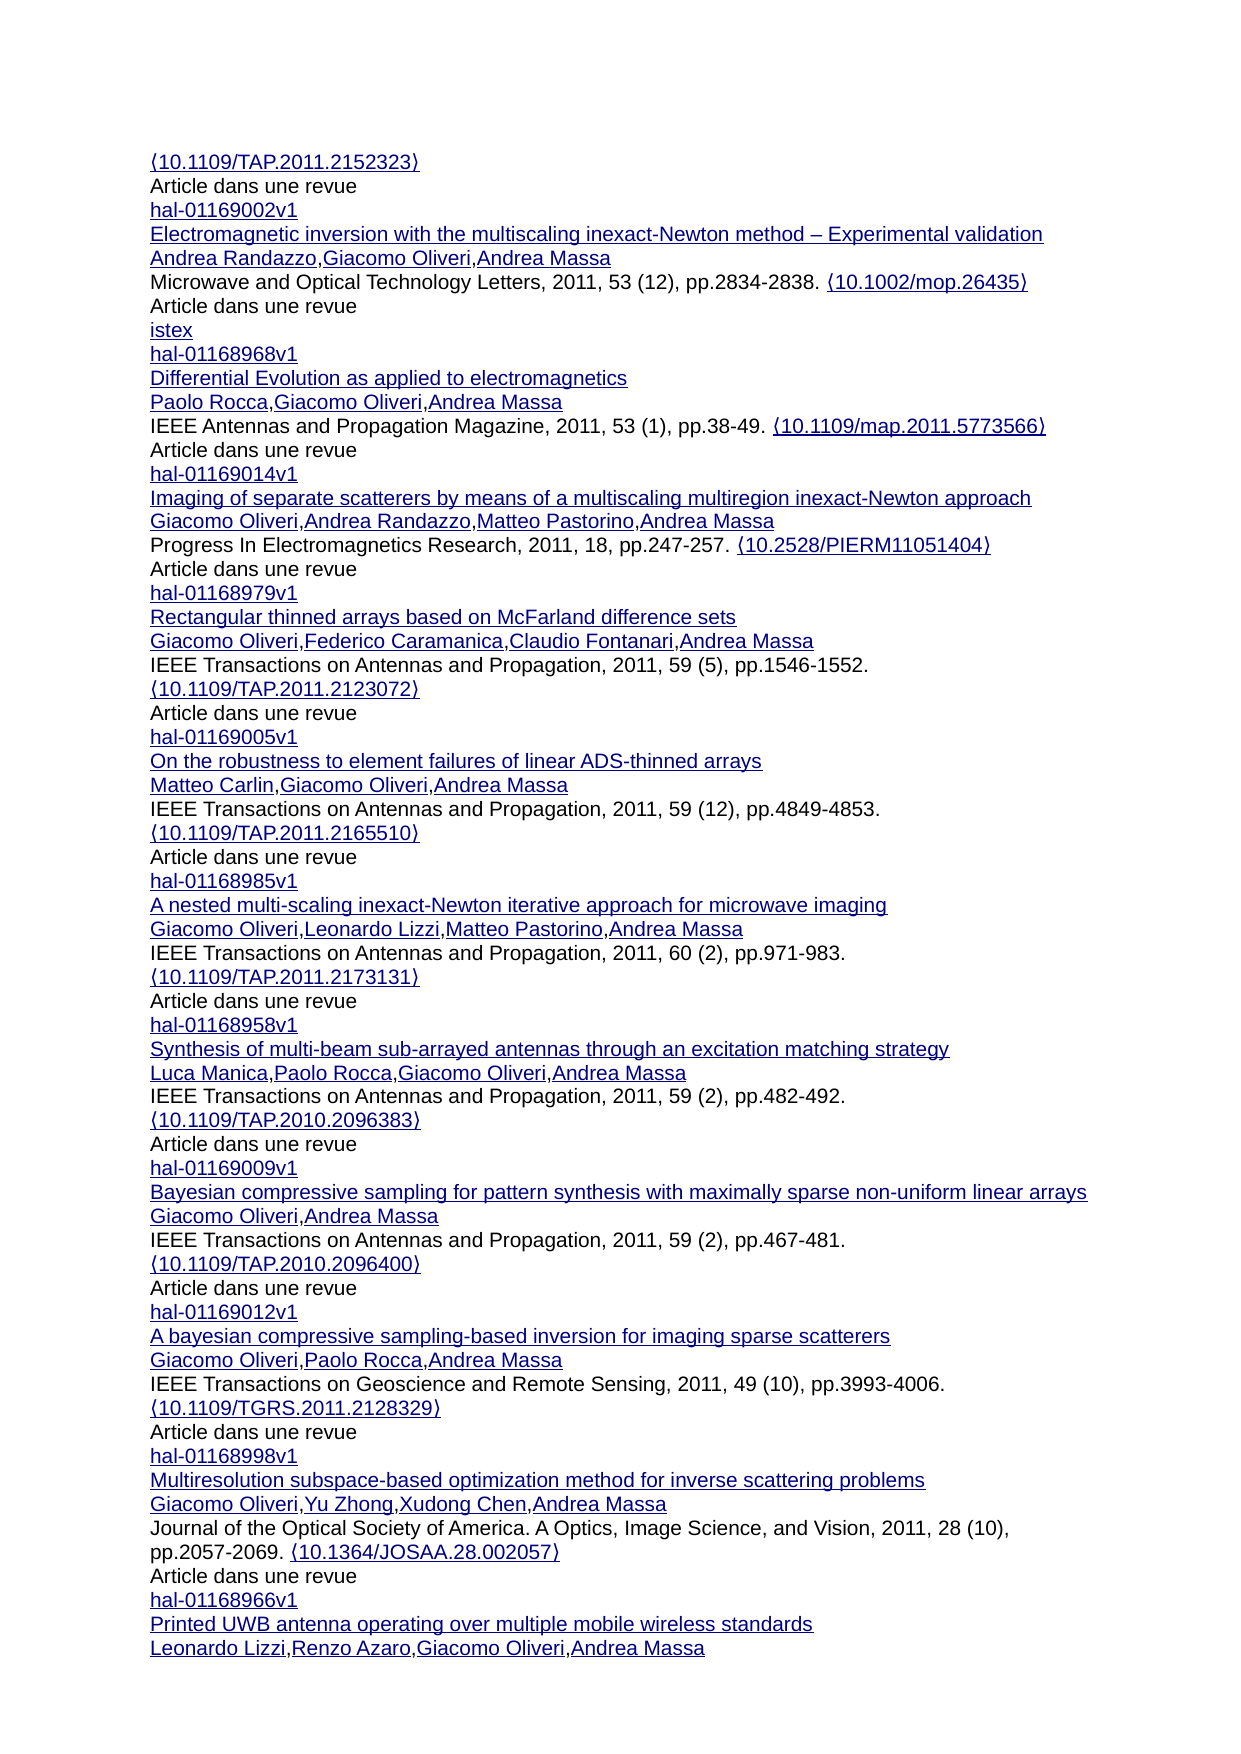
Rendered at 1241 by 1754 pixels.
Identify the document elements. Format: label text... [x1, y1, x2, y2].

table_cell A bayesian compressive sampling-based inversion for imaging sparse scatterers Giacomo Oliveri,Paolo Rocca,Andrea Massa IEEE Transactions on Geoscience and Remote Sensing, 2011, 49 (10), pp.3993-4006. ⟨10.1109/TGRS.2011.2128329⟩ Article dans une revue hal-01168998v1 [150, 1324, 1090, 1468]
table_cell Synthesis of multi-beam sub-arrayed antennas through an excitation matching strategy Luca Manica,Paolo Rocca,Giacomo Oliveri,Andrea Massa IEEE Transactions on Antennas and Propagation, 2011, 59 (2), pp.482-492. ⟨10.1109/TAP.2010.2096383⟩ Article dans une revue hal-01169009v1 [150, 1036, 1090, 1180]
table_cell ⟨10.1109/TAP.2011.2152323⟩ Article dans une revue hal-01169002v1 [150, 150, 1090, 222]
table_cell Electromagnetic inversion with the multiscaling inexact-Newton method – Experimental validation Andrea Randazzo,Giacomo Oliveri,Andrea Massa Microwave and Optical Technology Letters, 2011, 53 (12), pp.2834-2838. ⟨10.1002/mop.26435⟩ Article dans une revue istex hal-01168968v1 [150, 222, 1090, 366]
table_cell Multiresolution subspace-based optimization method for inverse scattering problems Giacomo Oliveri,Yu Zhong,Xudong Chen,Andrea Massa Journal of the Optical Society of America. A Optics, Image Science, and Vision, 2011, 28 (10), pp.2057-2069. ⟨10.1364/JOSAA.28.002057⟩ Article dans une revue hal-01168966v1 [150, 1468, 1090, 1611]
table_cell A nested multi-scaling inexact-Newton iterative approach for microwave imaging Giacomo Oliveri,Leonardo Lizzi,Matteo Pastorino,Andrea Massa IEEE Transactions on Antennas and Propagation, 2011, 60 (2), pp.971-983. ⟨10.1109/TAP.2011.2173131⟩ Article dans une revue hal-01168958v1 [150, 893, 1090, 1036]
table_cell Bayesian compressive sampling for pattern synthesis with maximally sparse non-uniform linear arrays Giacomo Oliveri,Andrea Massa IEEE Transactions on Antennas and Propagation, 2011, 59 (2), pp.467-481. ⟨10.1109/TAP.2010.2096400⟩ Article dans une revue hal-01169012v1 [150, 1180, 1090, 1324]
table_cell Differential Evolution as applied to electromagnetics Paolo Rocca,Giacomo Oliveri,Andrea Massa IEEE Antennas and Propagation Magazine, 2011, 53 (1), pp.38-49. ⟨10.1109/map.2011.5773566⟩ Article dans une revue hal-01169014v1 [150, 366, 1090, 485]
table_cell On the robustness to element failures of linear ADS-thinned arrays Matteo Carlin,Giacomo Oliveri,Andrea Massa IEEE Transactions on Antennas and Propagation, 2011, 59 (12), pp.4849-4853. ⟨10.1109/TAP.2011.2165510⟩ Article dans une revue hal-01168985v1 [150, 749, 1090, 893]
table_cell Rectangular thinned arrays based on McFarland difference sets Giacomo Oliveri,Federico Caramanica,Claudio Fontanari,Andrea Massa IEEE Transactions on Antennas and Propagation, 2011, 59 (5), pp.1546-1552. ⟨10.1109/TAP.2011.2123072⟩ Article dans une revue hal-01169005v1 [150, 605, 1090, 749]
table_cell Imaging of separate scatterers by means of a multiscaling multiregion inexact-Newton approach Giacomo Oliveri,Andrea Randazzo,Matteo Pastorino,Andrea Massa Progress In Electromagnetics Research, 2011, 18, pp.247-257. ⟨10.2528/PIERM11051404⟩ Article dans une revue hal-01168979v1 [150, 485, 1090, 605]
table_cell Printed UWB antenna operating over multiple mobile wireless standards Leonardo Lizzi,Renzo Azaro,Giacomo Oliveri,Andrea Massa [150, 1611, 1090, 1659]
